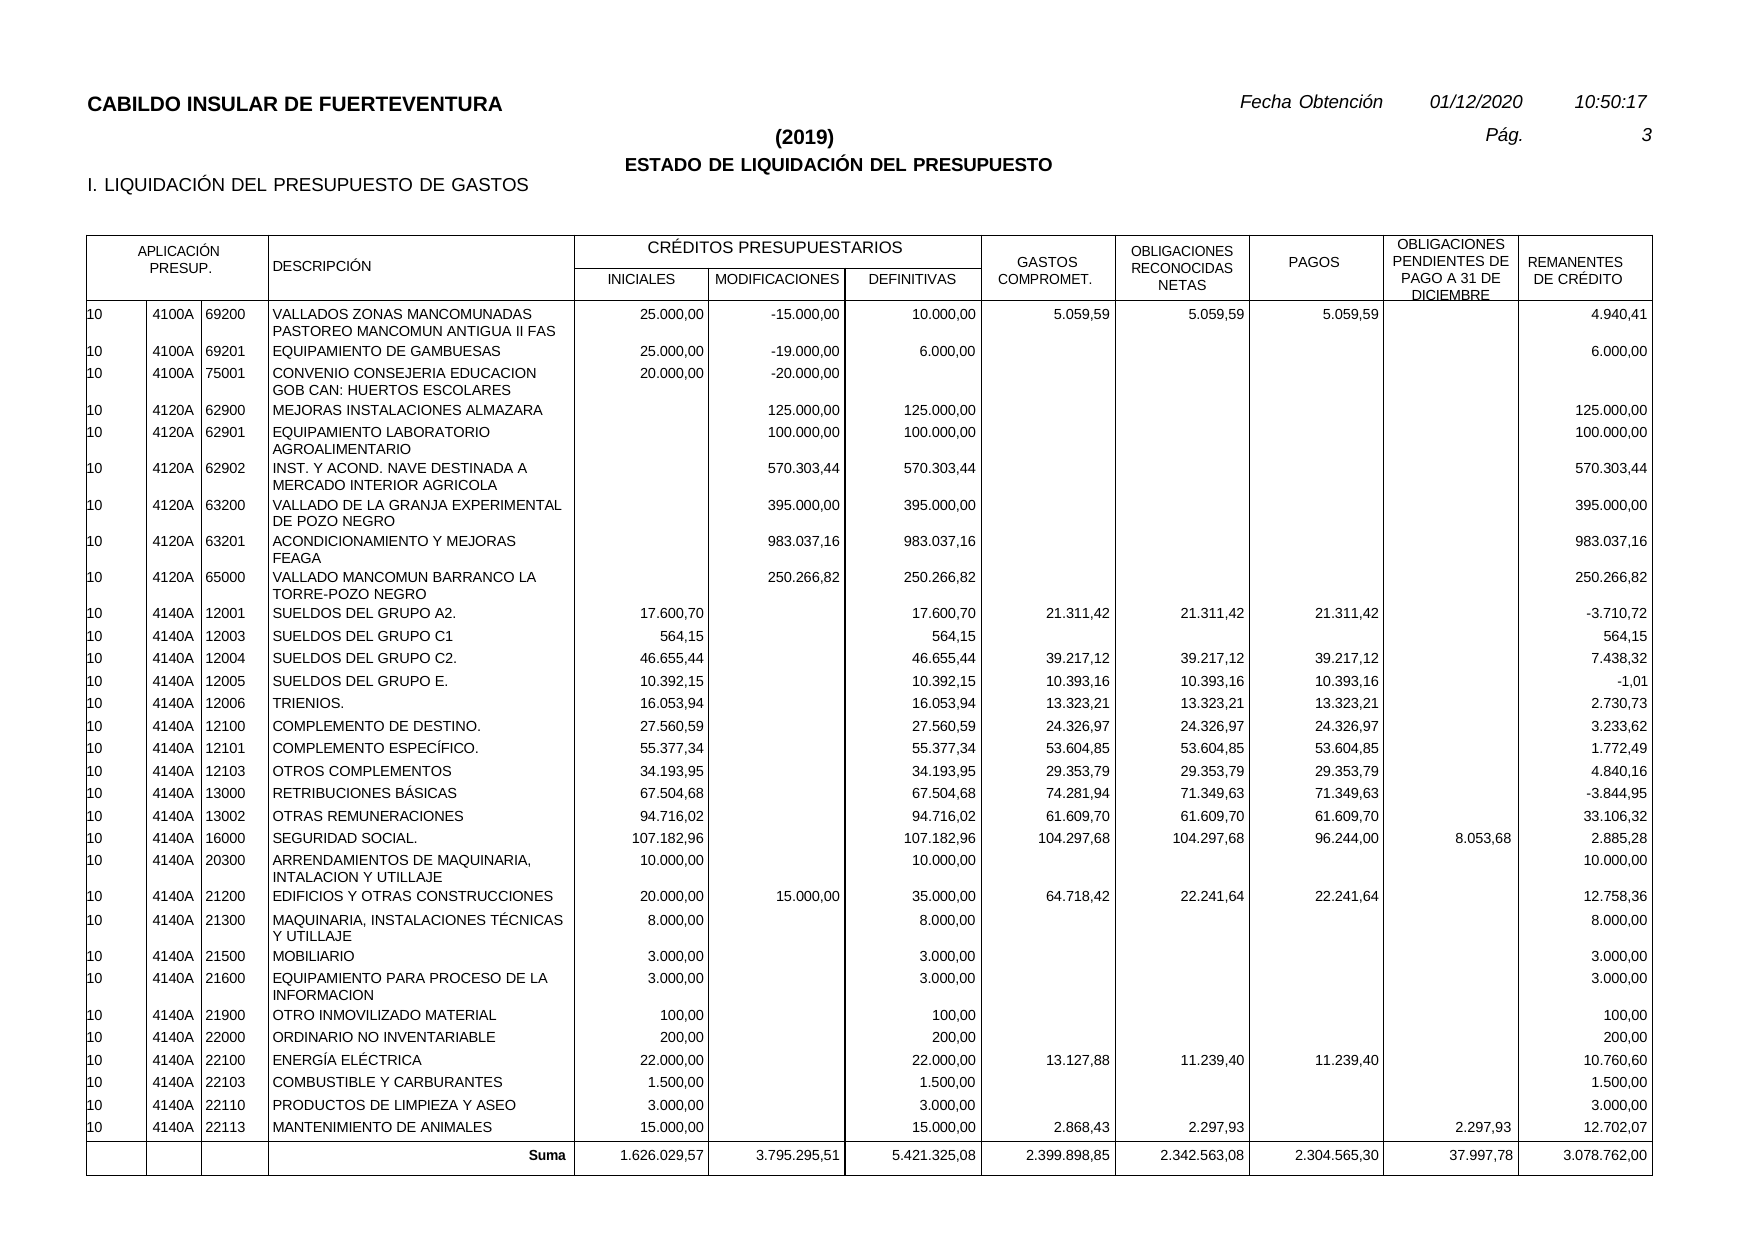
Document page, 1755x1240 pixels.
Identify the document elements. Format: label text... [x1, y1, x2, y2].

table_cell [147, 513, 201, 531]
table_cell [982, 946, 1115, 967]
table_cell 10 [87, 714, 146, 737]
table_cell 12103 [202, 759, 268, 782]
table_cell 13002 [202, 804, 268, 827]
table_cell [87, 382, 146, 400]
table_cell [1116, 458, 1249, 477]
table_cell [982, 849, 1115, 869]
table_cell 96.244,00 [1250, 827, 1383, 849]
table_cell 10 [87, 782, 146, 804]
table_cell [575, 440, 708, 458]
table_cell [1116, 440, 1249, 458]
table_cell 24.326,97 [1116, 714, 1249, 737]
table_header CRÉDITOS PRESUPUESTARIOS [575, 236, 981, 268]
table_cell [1116, 869, 1249, 887]
table_cell 10 [87, 647, 146, 669]
table_cell 2.304.565,30 [1250, 1142, 1383, 1175]
table_cell 10 [87, 567, 146, 585]
table_cell 10 [87, 804, 146, 827]
table_cell [982, 440, 1115, 458]
table_cell 395.000,00 [709, 495, 844, 513]
table_cell 16.053,94 [575, 692, 708, 714]
table_cell [982, 585, 1115, 603]
table_cell 3.000,00 [575, 946, 708, 967]
table_cell [575, 567, 708, 585]
table_cell 200,00 [846, 1026, 981, 1048]
table_cell -19.000,00 [709, 341, 844, 362]
table_cell 69201 [202, 341, 268, 362]
table_cell 1.500,00 [575, 1071, 708, 1093]
table_cell CONVENIO CONSEJERIA EDUCACION [269, 362, 574, 382]
table_cell [1384, 869, 1518, 887]
table_cell [202, 585, 268, 603]
table_cell [1116, 421, 1249, 440]
table_cell 17.600,70 [846, 603, 981, 624]
table_cell 61.609,70 [1116, 804, 1249, 827]
table_cell [1519, 869, 1652, 887]
table_cell 570.303,44 [709, 458, 844, 477]
table_cell 4140A [147, 967, 201, 987]
table_cell 4100A [147, 362, 201, 382]
table_cell 4140A [147, 1026, 201, 1048]
table_cell [1116, 987, 1249, 1005]
table_cell 10.393,16 [1116, 669, 1249, 692]
table_cell 4140A [147, 1116, 201, 1141]
table_cell MANTENIMIENTO DE ANIMALES [269, 1116, 574, 1141]
table_cell 27.560,59 [846, 714, 981, 737]
table_cell OTRAS REMUNERACIONES [269, 804, 574, 827]
table_cell 21500 [202, 946, 268, 967]
table_header PAGOS [1250, 236, 1383, 300]
table_cell 22110 [202, 1093, 268, 1116]
table_cell 63200 [202, 495, 268, 513]
table_cell [709, 624, 844, 647]
table_cell 10 [87, 1093, 146, 1116]
table_cell [1384, 849, 1518, 869]
table_cell 125.000,00 [709, 400, 844, 421]
table_cell 46.655,44 [846, 647, 981, 669]
table_cell [1384, 1026, 1518, 1048]
table_cell 13.323,21 [1250, 692, 1383, 714]
table_cell 22000 [202, 1026, 268, 1048]
table_cell 33.106,32 [1519, 804, 1652, 827]
table_cell 2.868,43 [982, 1116, 1115, 1141]
table_cell 63201 [202, 531, 268, 549]
table_cell [202, 987, 268, 1005]
table_cell [709, 804, 844, 827]
table_cell [147, 928, 201, 946]
table_cell 4140A [147, 759, 201, 782]
table_cell 53.604,85 [982, 737, 1115, 759]
table_cell [846, 869, 981, 887]
table_cell 2.399.898,85 [982, 1142, 1115, 1175]
table_cell 53.604,85 [1116, 737, 1249, 759]
table_cell DE POZO NEGRO [269, 513, 574, 531]
table_cell ACONDICIONAMIENTO Y MEJORAS [269, 531, 574, 549]
table_cell ARRENDAMIENTOS DE MAQUINARIA, [269, 849, 574, 869]
table_cell 65000 [202, 567, 268, 585]
table_cell [1116, 513, 1249, 531]
table_cell [982, 928, 1115, 946]
table_cell COMPLEMENTO ESPECÍFICO. [269, 737, 574, 759]
table_cell [1116, 967, 1249, 987]
table_cell Suma [269, 1142, 574, 1175]
table_cell [202, 513, 268, 531]
table_cell [1250, 477, 1383, 495]
table_cell [846, 440, 981, 458]
table_cell [709, 669, 844, 692]
table_cell 5.059,59 [1116, 301, 1249, 323]
table_cell [709, 827, 844, 849]
table_cell 11.239,40 [1250, 1048, 1383, 1141]
table_cell 39.217,12 [982, 647, 1115, 669]
table_cell [1250, 382, 1383, 400]
table_cell 395.000,00 [1519, 495, 1652, 513]
table_cell 100,00 [575, 1005, 708, 1026]
table_cell 10 [87, 603, 146, 624]
table_header OBLIGACIONES PENDIENTES DE PAGO A 31 DE DICIEMBRE [1384, 236, 1518, 300]
table_cell 4140A [147, 1005, 201, 1026]
table_cell 250.266,82 [1519, 567, 1652, 585]
table_cell 200,00 [1519, 1026, 1652, 1048]
table_cell [846, 477, 981, 495]
table_cell 46.655,44 [575, 647, 708, 669]
table_cell 10 [87, 341, 146, 362]
table_cell 983.037,16 [1519, 531, 1652, 549]
table_cell [709, 849, 844, 869]
table_cell 4140A [147, 1093, 201, 1116]
table_cell [1250, 323, 1383, 341]
table_cell 39.217,12 [1250, 647, 1383, 669]
table_cell 3.000,00 [846, 946, 981, 967]
table_cell [1250, 458, 1383, 477]
table_cell [982, 987, 1115, 1005]
table_cell 10.000,00 [1519, 849, 1652, 869]
table_cell [575, 477, 708, 495]
table_cell [202, 1142, 268, 1175]
table_cell 22.000,00 [846, 1048, 981, 1071]
table_cell 24.326,97 [1250, 714, 1383, 737]
table_cell 16000 [202, 827, 268, 849]
table_cell [87, 987, 146, 1005]
table_cell [1519, 323, 1652, 341]
table_cell 12.702,07 [1519, 1116, 1652, 1141]
table_cell 10 [87, 495, 146, 513]
table_cell [1116, 400, 1249, 421]
table_cell [709, 759, 844, 782]
table_cell 983.037,16 [709, 531, 844, 549]
table_cell 25.000,00 [575, 301, 708, 323]
table_cell [1116, 908, 1249, 928]
table_cell [1250, 946, 1383, 967]
table_cell 22.000,00 [575, 1048, 708, 1071]
table_cell 29.353,79 [1116, 759, 1249, 782]
table_cell [1250, 531, 1383, 549]
table_cell [1116, 849, 1249, 869]
table_cell 12003 [202, 624, 268, 647]
table_cell [1250, 400, 1383, 421]
table_cell COMBUSTIBLE Y CARBURANTES [269, 1071, 574, 1093]
table_cell 55.377,34 [575, 737, 708, 759]
table_cell SUELDOS DEL GRUPO A2. [269, 603, 574, 624]
table_cell 4140A [147, 669, 201, 692]
table_cell VALLADOS ZONAS MANCOMUNADAS [269, 301, 574, 323]
table_cell 94.716,02 [575, 804, 708, 827]
table_cell 25.000,00 [575, 341, 708, 362]
table_cell 29.353,79 [1250, 759, 1383, 782]
table_cell [1519, 362, 1652, 382]
table_cell [575, 495, 708, 513]
table_cell 10 [87, 1026, 146, 1048]
table_cell 62901 [202, 421, 268, 440]
table_cell [1384, 967, 1518, 987]
table_cell [575, 987, 708, 1005]
table_cell 20.000,00 [575, 362, 708, 382]
table_cell 4120A [147, 400, 201, 421]
table_cell 4100A [147, 341, 201, 362]
table_cell 10 [87, 967, 146, 987]
table_cell MOBILIARIO [269, 946, 574, 967]
table_cell 2.885,28 [1519, 827, 1652, 849]
table_cell [846, 362, 981, 382]
table_cell [709, 549, 844, 567]
table_cell VALLADO DE LA GRANJA EXPERIMENTAL [269, 495, 574, 513]
table_cell 10.393,16 [982, 669, 1115, 692]
table_cell 61.609,70 [982, 804, 1115, 827]
table_cell -15.000,00 [709, 301, 844, 323]
table_cell [982, 1026, 1115, 1048]
table_cell 12100 [202, 714, 268, 737]
table_cell [147, 440, 201, 458]
table_cell 10 [87, 400, 146, 421]
table_cell [1250, 928, 1383, 946]
table_cell 29.353,79 [982, 759, 1115, 782]
table_cell 34.193,95 [575, 759, 708, 782]
table_cell [982, 624, 1115, 647]
table_cell 10.393,16 [1250, 669, 1383, 692]
table_cell [982, 362, 1115, 382]
table_cell 61.609,70 [1250, 804, 1383, 827]
table_cell 4140A [147, 647, 201, 669]
table_cell [1116, 946, 1249, 967]
table_cell 74.281,94 [982, 782, 1115, 804]
table_cell [1116, 1005, 1249, 1026]
table_cell [1116, 1071, 1249, 1093]
table_cell [982, 323, 1115, 341]
table_cell [982, 567, 1115, 585]
table_cell 10 [87, 759, 146, 782]
table_cell 8.000,00 [846, 908, 981, 928]
table_cell VALLADO MANCOMUN BARRANCO LA [269, 567, 574, 585]
table_cell [1384, 887, 1518, 908]
table_cell [846, 549, 981, 567]
table_cell 4140A [147, 624, 201, 647]
table_cell [1250, 585, 1383, 603]
table_cell 3.000,00 [575, 967, 708, 987]
table_cell SUELDOS DEL GRUPO E. [269, 669, 574, 692]
table_cell [1250, 440, 1383, 458]
table_cell 10 [87, 1048, 146, 1071]
table_cell 17.600,70 [575, 603, 708, 624]
table_cell 107.182,96 [846, 827, 981, 849]
table_cell [147, 323, 201, 341]
table_cell 4120A [147, 567, 201, 585]
table_cell INICIALES [575, 269, 708, 300]
table_cell [87, 585, 146, 603]
table_cell 564,15 [846, 624, 981, 647]
table_cell [709, 585, 844, 603]
table_cell 100.000,00 [709, 421, 844, 440]
table_cell 100,00 [846, 1005, 981, 1026]
table_cell 21300 [202, 908, 268, 928]
table_cell [1116, 495, 1249, 513]
table_cell 125.000,00 [1519, 400, 1652, 421]
table_cell [982, 967, 1115, 987]
table_cell [147, 1142, 201, 1175]
table_cell 3.078.762,00 [1519, 1142, 1652, 1175]
table_cell [982, 908, 1115, 928]
table_cell 4140A [147, 887, 201, 908]
table_cell 55.377,34 [846, 737, 981, 759]
table_header APLICACIÓN PRESUP. [87, 236, 268, 300]
table_cell [846, 382, 981, 400]
table_cell [846, 928, 981, 946]
table_cell 21200 [202, 887, 268, 908]
table_cell 1.500,00 [846, 1071, 981, 1093]
table_cell [709, 647, 844, 669]
table_cell SUELDOS DEL GRUPO C2. [269, 647, 574, 669]
table_cell -1,01 [1519, 669, 1652, 692]
table_cell [202, 440, 268, 458]
table_cell [1384, 908, 1518, 928]
table_cell SUELDOS DEL GRUPO C1 [269, 624, 574, 647]
table_cell MODIFICACIONES [709, 269, 844, 300]
table_cell [982, 1093, 1115, 1116]
table_cell EDIFICIOS Y OTRAS CONSTRUCCIONES [269, 887, 574, 908]
table_cell [1116, 341, 1249, 362]
table_cell 10 [87, 1071, 146, 1093]
table_cell 10.760,60 [1519, 1048, 1652, 1071]
table_cell 4140A [147, 804, 201, 827]
table_cell 3.000,00 [846, 967, 981, 987]
table_cell [575, 549, 708, 567]
table_cell 6.000,00 [846, 341, 981, 362]
table_cell 10 [87, 692, 146, 714]
table_cell [1384, 1071, 1518, 1093]
table_cell 12004 [202, 647, 268, 669]
table_cell 1.626.029,57 [575, 1142, 708, 1175]
table_cell [575, 323, 708, 341]
table_cell 64.718,42 [982, 887, 1115, 908]
table_cell 4140A [147, 908, 201, 928]
table_cell [982, 549, 1115, 567]
table_cell INTALACION Y UTILLAJE [269, 869, 574, 887]
table_cell 10.392,15 [575, 669, 708, 692]
table_cell [982, 458, 1115, 477]
table_cell OTROS COMPLEMENTOS [269, 759, 574, 782]
table_cell [147, 585, 201, 603]
table_cell 69200 [202, 301, 268, 323]
table_cell 125.000,00 [846, 400, 981, 421]
table_cell [87, 928, 146, 946]
table_cell [87, 1142, 146, 1175]
table_cell 12006 [202, 692, 268, 714]
table_cell [147, 477, 201, 495]
table_cell 1.772,49 [1519, 737, 1652, 759]
table_cell 21.311,42 [1250, 603, 1383, 624]
table_cell 104.297,68 [982, 827, 1115, 849]
table_cell [87, 513, 146, 531]
table_cell [1250, 421, 1383, 440]
table_cell 10 [87, 1116, 146, 1141]
table_cell [846, 323, 981, 341]
table_cell [1519, 987, 1652, 1005]
table_cell INST. Y ACOND. NAVE DESTINADA A [269, 458, 574, 477]
table_cell [575, 585, 708, 603]
table_cell 5.421.325,08 [846, 1142, 981, 1175]
table_cell [982, 513, 1115, 531]
table_cell [709, 869, 844, 887]
table_cell 10 [87, 669, 146, 692]
table_cell 3.000,00 [1519, 946, 1652, 967]
table_cell [709, 382, 844, 400]
table_cell 10 [87, 737, 146, 759]
table_cell [1519, 549, 1652, 567]
table_cell [202, 323, 268, 341]
table_cell EQUIPAMIENTO PARA PROCESO DE LA [269, 967, 574, 987]
table_cell [1250, 869, 1383, 887]
table_cell 71.349,63 [1116, 782, 1249, 804]
table_cell AGROALIMENTARIO [269, 440, 574, 458]
table_cell 3.000,00 [1519, 967, 1652, 987]
table_cell [709, 440, 844, 458]
table_cell [709, 692, 844, 714]
table_cell [202, 382, 268, 400]
table_cell [1116, 549, 1249, 567]
table_cell ENERGÍA ELÉCTRICA [269, 1048, 574, 1071]
table_cell 4.940,41 [1519, 301, 1652, 323]
table_cell FEAGA [269, 549, 574, 567]
table_cell 570.303,44 [846, 458, 981, 477]
table_cell 4140A [147, 692, 201, 714]
table_cell 3.233,62 [1519, 714, 1652, 737]
table_cell 10.000,00 [846, 849, 981, 869]
table_cell [1250, 849, 1383, 869]
table_cell 100,00 [1519, 1005, 1652, 1026]
table_cell [1116, 1026, 1249, 1048]
table_cell 4120A [147, 421, 201, 440]
table_cell 16.053,94 [846, 692, 981, 714]
table_cell 4140A [147, 1048, 201, 1071]
table_cell [709, 603, 844, 624]
table_cell [1250, 908, 1383, 928]
table_cell 10 [87, 421, 146, 440]
table_cell 22103 [202, 1071, 268, 1093]
table_cell EQUIPAMIENTO DE GAMBUESAS [269, 341, 574, 362]
table_cell 10.000,00 [846, 301, 981, 323]
table_cell [575, 869, 708, 887]
table_cell [846, 987, 981, 1005]
table_cell [202, 869, 268, 887]
table_cell 22.241,64 [1116, 887, 1249, 908]
table_cell 34.193,95 [846, 759, 981, 782]
table_cell [1250, 341, 1383, 362]
table_cell 10 [87, 301, 146, 323]
table_cell 10 [87, 827, 146, 849]
table_cell 24.326,97 [982, 714, 1115, 737]
table_cell 4120A [147, 458, 201, 477]
table_cell [1250, 567, 1383, 585]
table_cell [709, 782, 844, 804]
table_cell [1250, 987, 1383, 1005]
table_cell [982, 869, 1115, 887]
table_cell 4140A [147, 827, 201, 849]
table_cell 10 [87, 458, 146, 477]
table_cell Y UTILLAJE [269, 928, 574, 946]
table_cell 4140A [147, 782, 201, 804]
table_cell MERCADO INTERIOR AGRICOLA [269, 477, 574, 495]
table_cell 6.000,00 [1519, 341, 1652, 362]
table_cell -3.844,95 [1519, 782, 1652, 804]
table_cell 3.000,00 [846, 1093, 981, 1116]
table_cell [709, 477, 844, 495]
table_cell 21600 [202, 967, 268, 987]
table_cell [202, 928, 268, 946]
table_cell [982, 421, 1115, 440]
table_cell 10 [87, 849, 146, 869]
table_cell 4140A [147, 1071, 201, 1093]
table_cell 53.604,85 [1250, 737, 1383, 759]
table_cell [1250, 362, 1383, 382]
table_cell 7.438,32 [1519, 647, 1652, 669]
table_cell [709, 513, 844, 531]
table_cell 35.000,00 [846, 887, 981, 908]
table_cell [1250, 967, 1383, 987]
table_cell [202, 549, 268, 567]
table_cell 13.323,21 [1116, 692, 1249, 714]
table_cell 13.323,21 [982, 692, 1115, 714]
table_cell 10 [87, 887, 146, 908]
table_cell [1250, 624, 1383, 647]
table_cell [1384, 928, 1518, 946]
table_cell 12.758,36 [1519, 887, 1652, 908]
table_cell 13.127,88 [982, 1048, 1115, 1071]
table_cell [87, 869, 146, 887]
table_cell [982, 1005, 1115, 1026]
table_cell 3.000,00 [1519, 1093, 1652, 1116]
table_cell 570.303,44 [1519, 458, 1652, 477]
table_cell 71.349,63 [1250, 782, 1383, 804]
table_cell [1384, 1005, 1518, 1026]
table_cell PRODUCTOS DE LIMPIEZA Y ASEO [269, 1093, 574, 1116]
table_cell 20.000,00 [575, 887, 708, 908]
table_cell [1116, 624, 1249, 647]
table_cell [147, 869, 201, 887]
table_cell 10 [87, 908, 146, 928]
table_cell RETRIBUCIONES BÁSICAS [269, 782, 574, 804]
table_cell 2.730,73 [1519, 692, 1652, 714]
table_cell [1250, 1026, 1383, 1048]
table_cell 104.297,68 [1116, 827, 1249, 849]
table_cell 107.182,96 [575, 827, 708, 849]
table_cell [982, 382, 1115, 400]
table_cell 37.997,78 [1384, 1142, 1518, 1175]
table_cell [1116, 567, 1249, 585]
table_cell 22100 [202, 1048, 268, 1071]
table_cell [982, 531, 1115, 549]
table_cell 15.000,00 [846, 1116, 981, 1141]
table_cell 2.342.563,08 [1116, 1142, 1249, 1175]
table_cell 3.000,00 [575, 1093, 708, 1116]
table_cell [1250, 549, 1383, 567]
table_cell SEGURIDAD SOCIAL. [269, 827, 574, 849]
table_cell 12001 [202, 603, 268, 624]
table_cell 22113 [202, 1116, 268, 1141]
table_cell [846, 513, 981, 531]
table_cell [1116, 477, 1249, 495]
table_cell 100.000,00 [1519, 421, 1652, 440]
table_cell 4100A [147, 301, 201, 323]
table_cell 4140A [147, 849, 201, 869]
table_cell 1.500,00 [1519, 1071, 1652, 1093]
table_cell 20300 [202, 849, 268, 869]
table_cell [1519, 382, 1652, 400]
table_cell [1519, 477, 1652, 495]
table_cell 10 [87, 946, 146, 967]
table_cell 8.000,00 [575, 908, 708, 928]
table_cell [709, 323, 844, 341]
table_cell 250.266,82 [846, 567, 981, 585]
table_cell 4120A [147, 531, 201, 549]
table_cell 564,15 [575, 624, 708, 647]
table_cell [87, 477, 146, 495]
table_cell [575, 928, 708, 946]
table_cell PASTOREO MANCOMUN ANTIGUA II FAS [269, 323, 574, 341]
table_cell TORRE-POZO NEGRO [269, 585, 574, 603]
table_cell [147, 382, 201, 400]
table_header OBLIGACIONES RECONOCIDAS NETAS [1116, 236, 1249, 300]
table_cell 564,15 [1519, 624, 1652, 647]
table_cell 2.297,93 [1116, 1116, 1249, 1141]
table_cell [575, 531, 708, 549]
table_cell OTRO INMOVILIZADO MATERIAL [269, 1005, 574, 1026]
table_cell [1250, 495, 1383, 513]
table_cell [1519, 440, 1652, 458]
table_cell 2.297,93 [1384, 1116, 1518, 1141]
table_cell 10.000,00 [575, 849, 708, 869]
table_cell 10 [87, 624, 146, 647]
table_cell [1384, 1048, 1518, 1071]
table_cell 22.241,64 [1250, 887, 1383, 908]
table_cell [1116, 585, 1249, 603]
table_cell [982, 1071, 1115, 1093]
table_cell [846, 585, 981, 603]
table_cell 10 [87, 531, 146, 549]
table_cell [575, 513, 708, 531]
table_cell [1384, 946, 1518, 967]
table_cell [982, 341, 1115, 362]
table_cell COMPLEMENTO DE DESTINO. [269, 714, 574, 737]
table_cell [575, 382, 708, 400]
table_cell [87, 323, 146, 341]
table_cell 13000 [202, 782, 268, 804]
table_cell 4140A [147, 603, 201, 624]
table_cell 4.840,16 [1519, 759, 1652, 782]
table_cell [575, 421, 708, 440]
table_cell [575, 400, 708, 421]
table_cell [1116, 531, 1249, 549]
table_cell [709, 714, 844, 737]
table_cell 3.795.295,51 [709, 1142, 844, 1175]
table_cell [1250, 1005, 1383, 1026]
table_cell MEJORAS INSTALACIONES ALMAZARA [269, 400, 574, 421]
table_cell 200,00 [575, 1026, 708, 1048]
table_cell 4120A [147, 495, 201, 513]
table_cell 15.000,00 [575, 1116, 708, 1141]
table_cell [575, 458, 708, 477]
table_cell [1116, 323, 1249, 341]
table_cell 11.239,40 [1116, 1048, 1249, 1071]
table_cell [982, 495, 1115, 513]
table_cell [1116, 928, 1249, 946]
table_cell EQUIPAMIENTO LABORATORIO [269, 421, 574, 440]
table_cell [1519, 513, 1652, 531]
table_cell [709, 737, 844, 759]
table_cell [1116, 1093, 1249, 1116]
table_cell 21.311,42 [1116, 603, 1249, 624]
table_cell [1116, 362, 1249, 382]
table_cell 21900 [202, 1005, 268, 1026]
table_cell 10 [87, 1005, 146, 1026]
table_cell 62902 [202, 458, 268, 477]
table_cell 94.716,02 [846, 804, 981, 827]
table_cell 100.000,00 [846, 421, 981, 440]
table_cell ORDINARIO NO INVENTARIABLE [269, 1026, 574, 1048]
table_cell [1519, 928, 1652, 946]
table_cell 67.504,68 [846, 782, 981, 804]
table_cell 12101 [202, 737, 268, 759]
table_cell [87, 440, 146, 458]
table_cell 62900 [202, 400, 268, 421]
table_header GASTOS COMPROMET. [982, 236, 1115, 300]
table_cell [982, 477, 1115, 495]
table_cell 75001 [202, 362, 268, 382]
table_header REMANENTES DE CRÉDITO [1519, 236, 1652, 300]
table_cell -3.710,72 [1519, 603, 1652, 624]
table_cell [147, 549, 201, 567]
table_cell [147, 987, 201, 1005]
table_cell 395.000,00 [846, 495, 981, 513]
table_cell 39.217,12 [1116, 647, 1249, 669]
table_cell [1250, 513, 1383, 531]
table_cell 4140A [147, 946, 201, 967]
table_cell 12005 [202, 669, 268, 692]
table_cell [87, 549, 146, 567]
table_cell 67.504,68 [575, 782, 708, 804]
table_cell 4140A [147, 737, 201, 759]
table_header DESCRIPCIÓN [269, 236, 574, 300]
table_cell 250.266,82 [709, 567, 844, 585]
table_cell 8.000,00 [1519, 908, 1652, 928]
table_cell [1519, 585, 1652, 603]
table_cell [1384, 1093, 1518, 1116]
table_cell 5.059,59 [982, 301, 1115, 323]
table_cell 21.311,42 [982, 603, 1115, 624]
table_cell [1384, 987, 1518, 1005]
table_cell DEFINITIVAS [846, 269, 981, 300]
table_cell 983.037,16 [846, 531, 981, 549]
table_cell MAQUINARIA, INSTALACIONES TÉCNICAS [269, 908, 574, 928]
table_cell 15.000,00 [709, 887, 844, 1141]
table_cell -20.000,00 [709, 362, 844, 382]
table_cell INFORMACION [269, 987, 574, 1005]
table_cell 4140A [147, 714, 201, 737]
table_cell [202, 477, 268, 495]
table_cell 10.392,15 [846, 669, 981, 692]
table_cell GOB CAN: HUERTOS ESCOLARES [269, 382, 574, 400]
table_cell 8.053,68 [1384, 301, 1518, 849]
table_cell 5.059,59 [1250, 301, 1383, 323]
table_cell TRIENIOS. [269, 692, 574, 714]
table_cell [1116, 382, 1249, 400]
table_cell 27.560,59 [575, 714, 708, 737]
table_cell [982, 400, 1115, 421]
table_cell 10 [87, 362, 146, 382]
